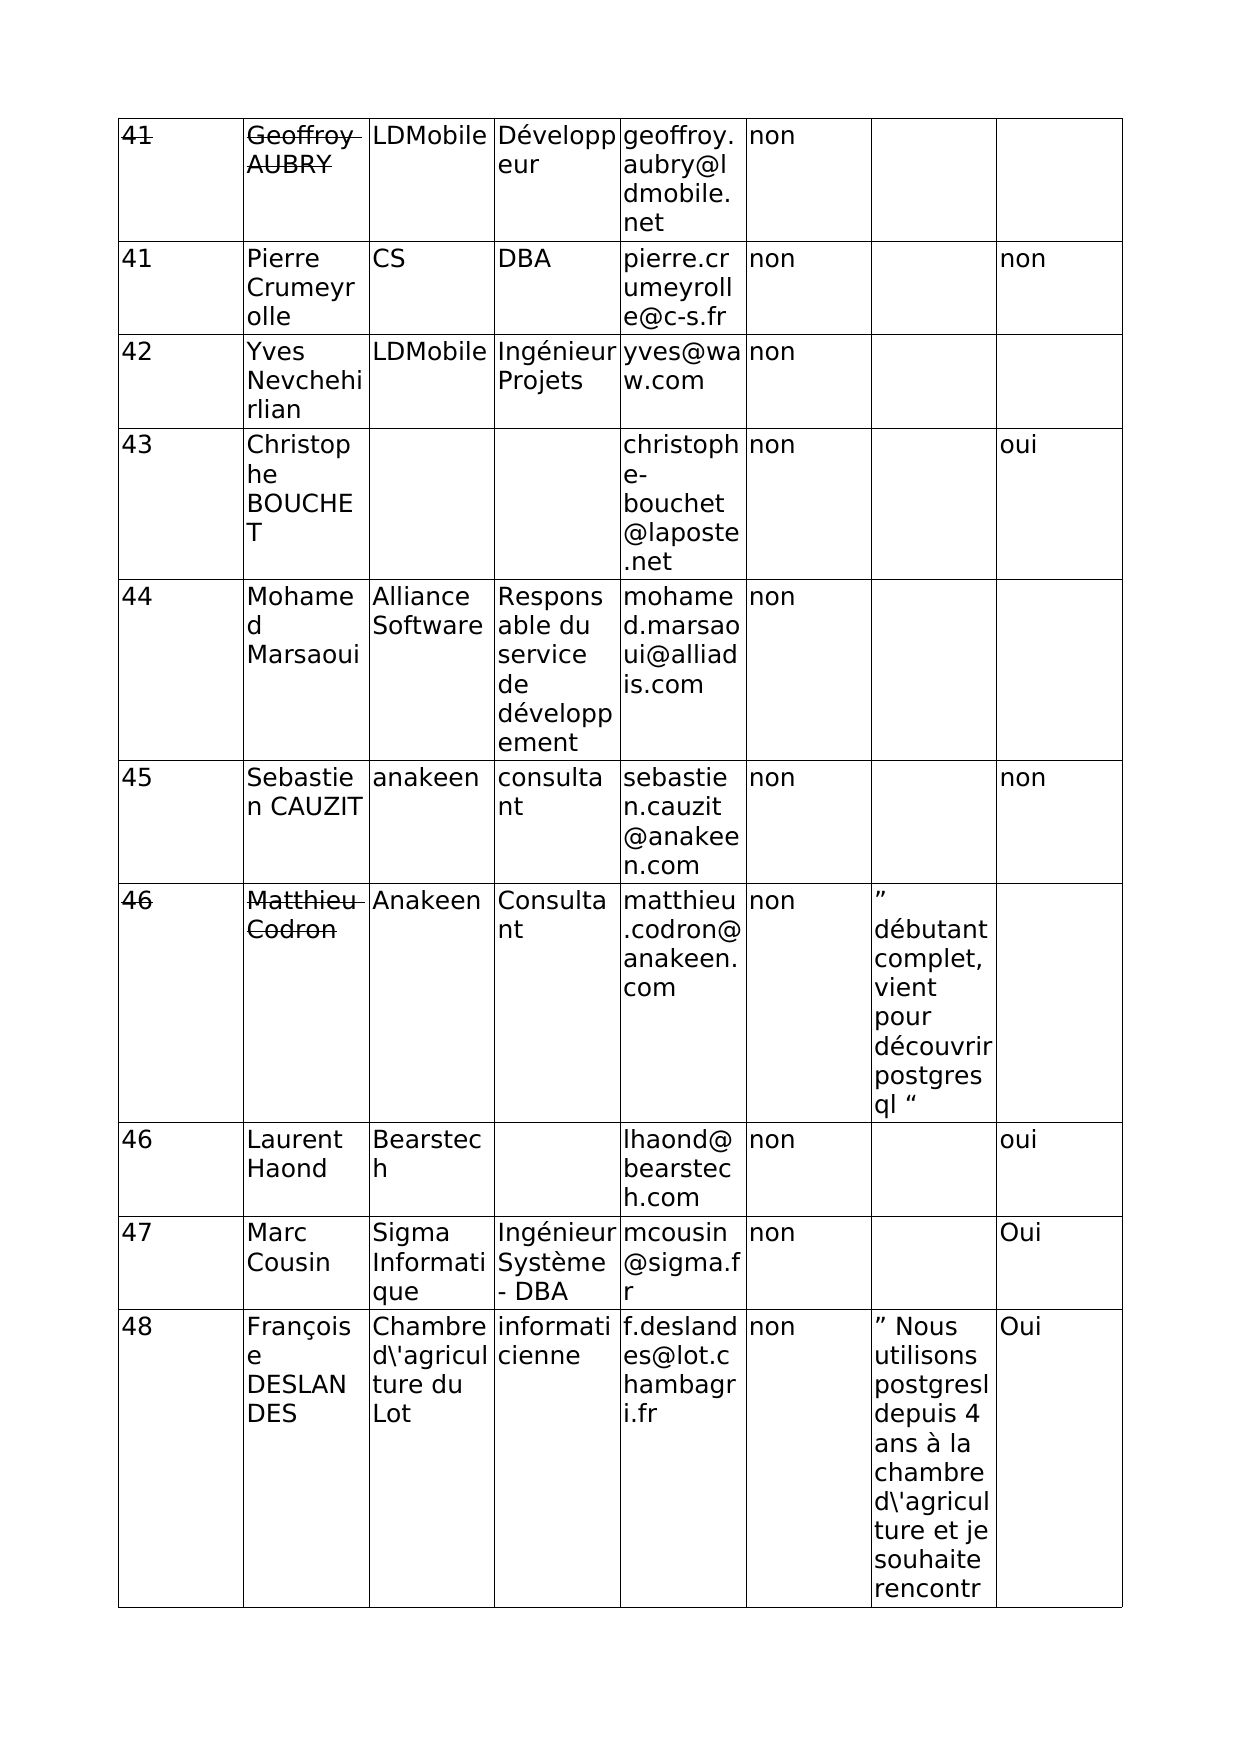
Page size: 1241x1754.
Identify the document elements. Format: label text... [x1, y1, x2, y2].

table_cell Chambre d\'agriculture du Lot [370, 1310, 494, 1607]
table_cell mohamed.marsaoui@alliadis.com [621, 580, 746, 760]
table_cell consultant [495, 761, 620, 883]
table_cell non [747, 884, 871, 1122]
table_cell [997, 580, 1122, 760]
table_cell Responsable du service de développement [495, 580, 620, 760]
table_cell non [747, 761, 871, 883]
table_cell anakeen [370, 761, 494, 883]
table_cell non [747, 429, 871, 579]
table_cell [872, 335, 996, 428]
table_cell 46 [119, 884, 243, 1122]
table_cell mcousin@sigma.fr [621, 1217, 746, 1309]
table_cell [872, 1123, 996, 1216]
table_cell ” Nous utilisons postgresl depuis 4 ans à la chambre d\'agriculture et je souhaite rencontr [872, 1310, 996, 1607]
table_cell Yves Nevchehirlian [244, 335, 369, 428]
table_cell [495, 1123, 620, 1216]
table_cell 42 [119, 335, 243, 428]
table_cell 44 [119, 580, 243, 760]
table_cell 48 [119, 1310, 243, 1607]
table_cell Anakeen [370, 884, 494, 1122]
table_cell yves@waw.com [621, 335, 746, 428]
table_cell Sigma Informatique [370, 1217, 494, 1309]
table_cell LDMobile [370, 335, 494, 428]
table_cell non [747, 242, 871, 334]
table_cell 41 [119, 119, 243, 241]
table_cell CS [370, 242, 494, 334]
table_cell christophe-bouchet@laposte.net [621, 429, 746, 579]
table_cell Sebastien CAUZIT [244, 761, 369, 883]
table_cell Développeur [495, 119, 620, 241]
table_cell non [747, 1310, 871, 1607]
table_cell [370, 429, 494, 579]
table_cell [997, 884, 1122, 1122]
table_cell lhaond@bearstech.com [621, 1123, 746, 1216]
table_cell 43 [119, 429, 243, 579]
table_cell [997, 335, 1122, 428]
table_cell 46 [119, 1123, 243, 1216]
table_cell pierre.crumeyrolle@c-s.fr [621, 242, 746, 334]
table_cell oui [997, 1123, 1122, 1216]
table_cell Geoffroy AUBRY [244, 119, 369, 241]
table_cell Bearstech [370, 1123, 494, 1216]
table_cell Oui [997, 1310, 1122, 1607]
table_cell f.deslandes@lot.chambagri.fr [621, 1310, 746, 1607]
table_cell non [747, 119, 871, 241]
table_cell Oui [997, 1217, 1122, 1309]
table_cell [872, 429, 996, 579]
table_cell non [747, 580, 871, 760]
table_cell geoffroy.aubry@ldmobile.net [621, 119, 746, 241]
table_cell Pierre Crumeyrolle [244, 242, 369, 334]
table_cell Alliance Software [370, 580, 494, 760]
table_cell Matthieu Codron [244, 884, 369, 1122]
table_cell DBA [495, 242, 620, 334]
table_cell Consultant [495, 884, 620, 1122]
table_cell Marc Cousin [244, 1217, 369, 1309]
table_cell [872, 1217, 996, 1309]
table_cell informaticienne [495, 1310, 620, 1607]
table_cell Christophe BOUCHET [244, 429, 369, 579]
table_cell non [747, 1217, 871, 1309]
table_cell non [747, 1123, 871, 1216]
table_cell ” débutant complet, vient pour découvrir postgresql “ [872, 884, 996, 1122]
table_cell [997, 119, 1122, 241]
table_cell [872, 119, 996, 241]
table_cell LDMobile [370, 119, 494, 241]
table_cell Françoise DESLANDES [244, 1310, 369, 1607]
table_cell 45 [119, 761, 243, 883]
table_cell 47 [119, 1217, 243, 1309]
table_cell non [997, 761, 1122, 883]
table_cell non [747, 335, 871, 428]
table_cell Ingénieur Système - DBA [495, 1217, 620, 1309]
table_cell Mohamed Marsaoui [244, 580, 369, 760]
table_cell matthieu.codron@anakeen.com [621, 884, 746, 1122]
table_cell [495, 429, 620, 579]
table_cell Laurent Haond [244, 1123, 369, 1216]
table_cell 41 [119, 242, 243, 334]
table_cell Ingénieur Projets [495, 335, 620, 428]
table_cell [872, 242, 996, 334]
table_cell oui [997, 429, 1122, 579]
table_cell [872, 580, 996, 760]
table_cell non [997, 242, 1122, 334]
table_cell [872, 761, 996, 883]
table_cell sebastien.cauzit@anakeen.com [621, 761, 746, 883]
